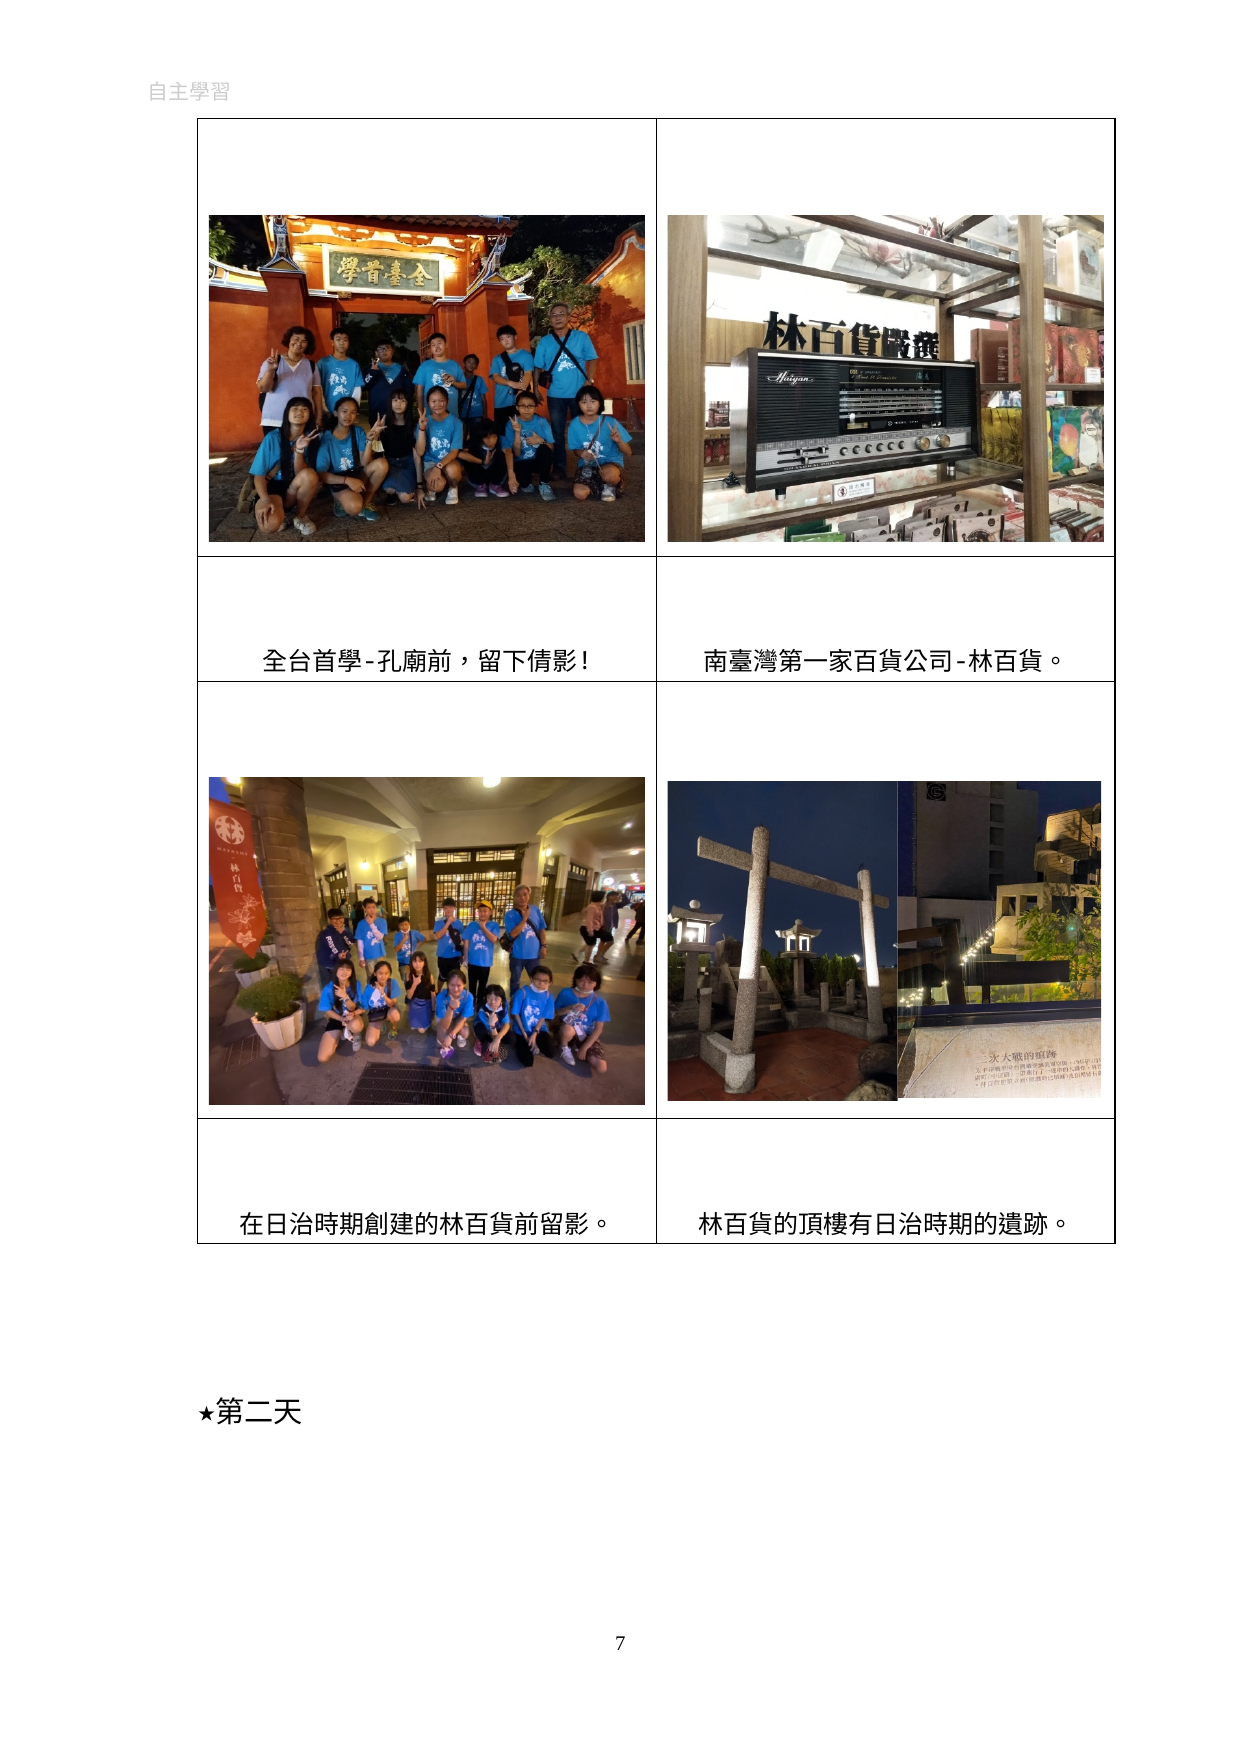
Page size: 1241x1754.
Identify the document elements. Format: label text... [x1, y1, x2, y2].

table_cell [657, 119, 1114, 556]
table_cell [198, 682, 656, 1118]
table_cell 南臺灣第一家百貨公司-林百貨。 [657, 557, 1114, 681]
text ★第二天 [198, 1368, 1092, 1431]
table_cell [657, 682, 1114, 1118]
table_cell 林百貨的頂樓有日治時期的遺跡。 [657, 1119, 1114, 1243]
table_cell [198, 119, 656, 556]
table_cell 全台首學-孔廟前，留下倩影! [198, 557, 656, 681]
table_cell 在日治時期創建的林百貨前留影。 [198, 1119, 656, 1243]
